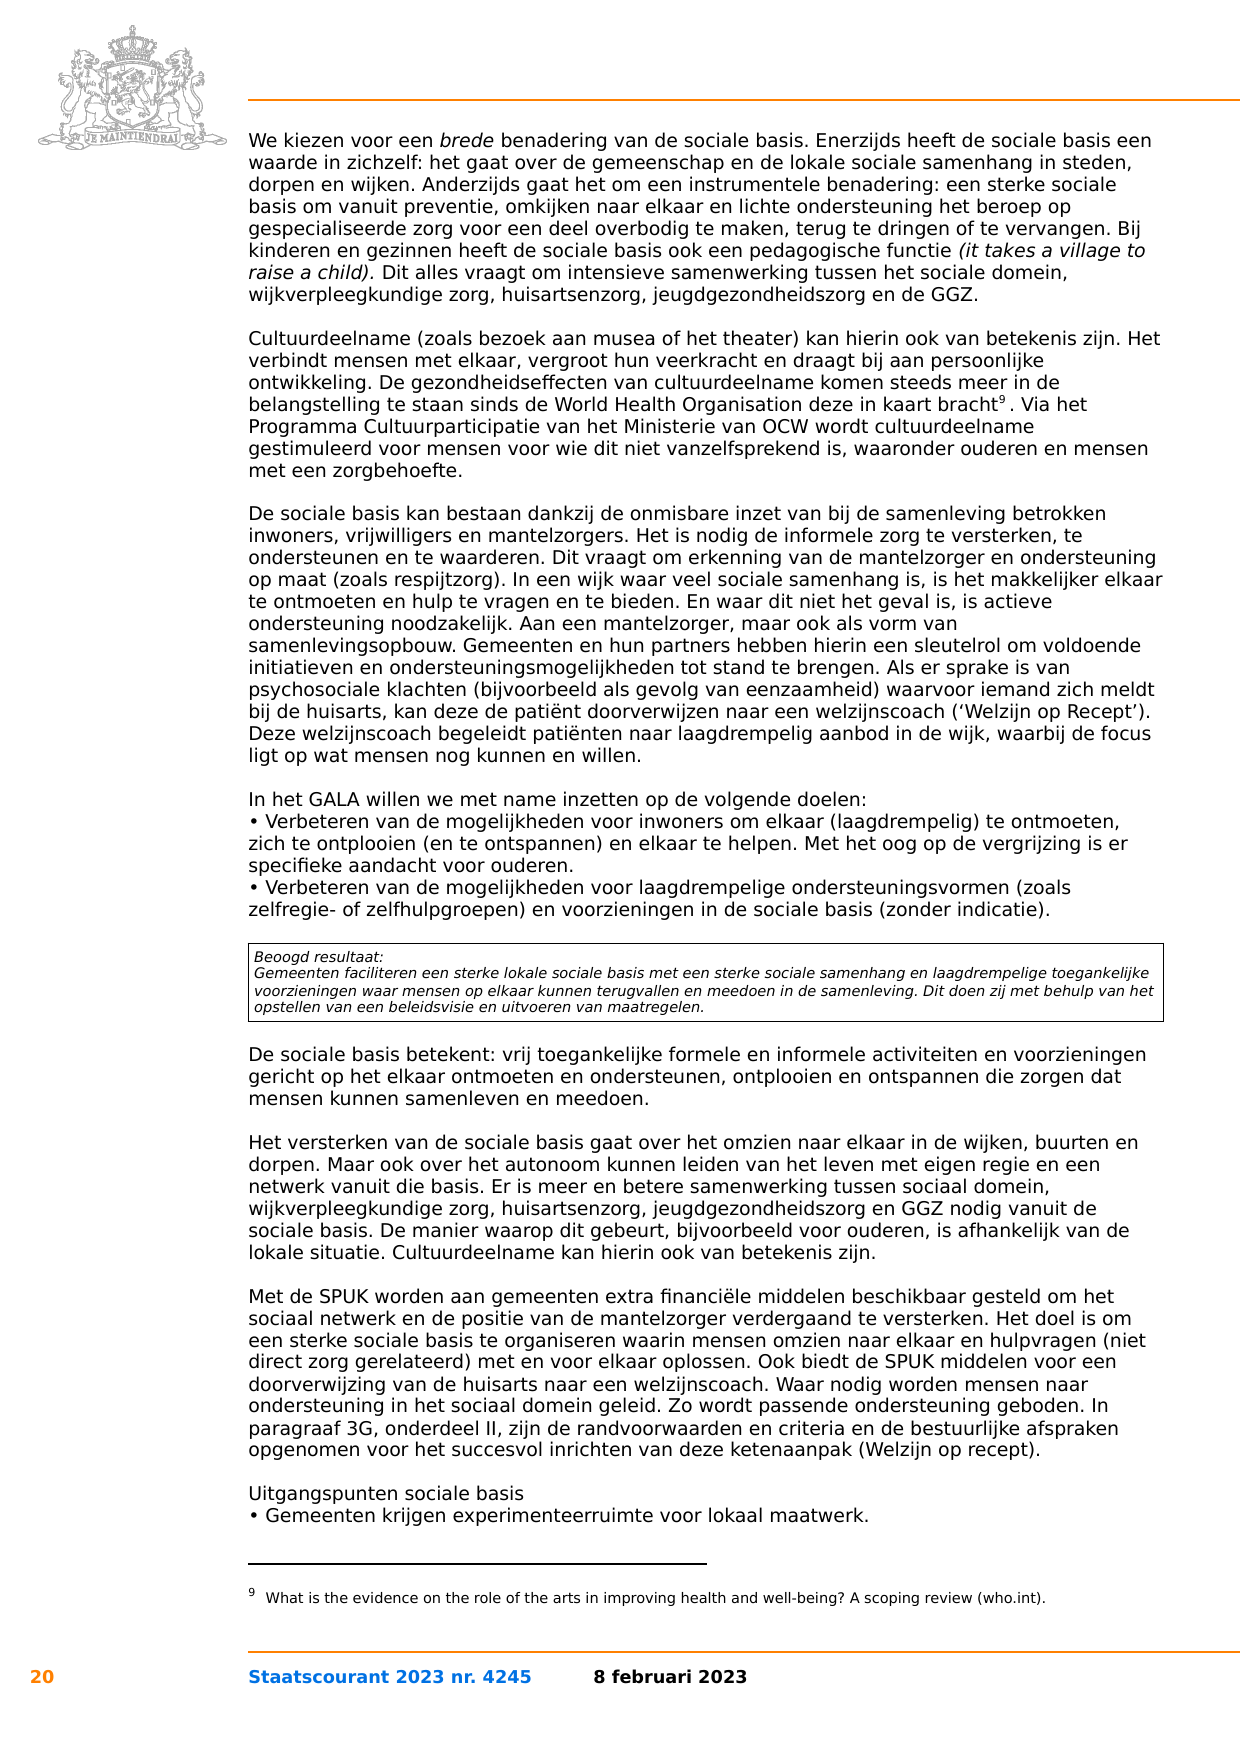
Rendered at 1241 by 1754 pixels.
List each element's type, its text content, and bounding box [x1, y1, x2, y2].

text Cultuurdeelname (zoals bezoek aan musea of het theater) kan hierin ook van betekenis zijn. Het verbindt mensen met elkaar, vergroot hun veerkracht en draagt bij aan persoonlijke ontwikkeling. De gezondheidseffecten van cultuurdeelname komen steeds meer in de belangstelling te staan sinds de World Health Organisation deze in kaart bracht. Via het Programma Cultuurparticipatie van het Ministerie van OCW wordt cultuurdeelname gestimuleerd voor mensen voor wie dit niet vanzelfsprekend is, waaronder ouderen en mensen met een zorgbehoefte. [248, 328, 1163, 481]
subtitle Uitgangspunten sociale basis [248, 1483, 1163, 1505]
text Het versterken van de sociale basis gaat over het omzien naar elkaar in de wijken, buurten en dorpen. Maar ook over het autonoom kunnen leiden van het leven met eigen regie en een netwerk vanuit die basis. Er is meer en betere samenwerking tussen sociaal domein, wijkverpleegkundige zorg, huisartsenzorg, jeugdgezondheidszorg en GGZ nodig vanuit de sociale basis. De manier waarop dit gebeurt, bijvoorbeeld voor ouderen, is afhankelijk van de lokale situatie. Cultuurdeelname kan hierin ook van betekenis zijn. [248, 1132, 1163, 1264]
text In het GALA willen we met name inzetten op de volgende doelen: [248, 789, 1163, 811]
text • Verbeteren van de mogelijkheden voor inwoners om elkaar (laagdrempelig) te ontmoeten, zich te ontplooien (en te ontspannen) en elkaar te helpen. Met het oog op de vergrijzing is er specifieke aandacht voor ouderen. [248, 811, 1163, 877]
picture [38, 25, 227, 150]
text What is the evidence on the role of the arts in improving health and well-being? A scoping review (who.int). [248, 1586, 1163, 1608]
text De sociale basis betekent: vrij toegankelijke formele en informele activiteiten en voorzieningen gericht op het elkaar ontmoeten en ondersteunen, ontplooien en ontspannen die zorgen dat mensen kunnen samenleven en meedoen. [248, 1044, 1163, 1110]
text We kiezen voor een brede benadering van de sociale basis. Enerzijds heeft de sociale basis een waarde in zichzelf: het gaat over de gemeenschap en de lokale sociale samenhang in steden, dorpen en wijken. Anderzijds gaat het om een instrumentele benadering: een sterke sociale basis om vanuit preventie, omkijken naar elkaar en lichte ondersteuning het beroep op gespecialiseerde zorg voor een deel overbodig te maken, terug te dringen of te vervangen. Bij kinderen en gezinnen heeft de sociale basis ook een pedagogische functie (it takes a village to raise a child). Dit alles vraagt om intensieve samenwerking tussen het sociale domein, wijkverpleegkundige zorg, huisartsenzorg, jeugdgezondheidszorg en de GGZ. [248, 130, 1163, 306]
table_header Beoogd resultaat: Gemeenten faciliteren een sterke lokale sociale basis met een sterke sociale samenhang en laagdrempelige toegankelijke voorzieningen waar mensen op elkaar kunnen terugvallen en meedoen in de samenleving. Dit doen zij met behulp van het opstellen van een beleidsvisie en uitvoeren van maatregelen. [249, 944, 1163, 1021]
text Met de SPUK worden aan gemeenten extra financiële middelen beschikbaar gesteld om het sociaal netwerk en de positie van de mantelzorger verdergaand te versterken. Het doel is om een sterke sociale basis te organiseren waarin mensen omzien naar elkaar en hulpvragen (niet direct zorg gerelateerd) met en voor elkaar oplossen. Ook biedt de SPUK middelen voor een doorverwijzing van de huisarts naar een welzijnscoach. Waar nodig worden mensen naar ondersteuning in het sociaal domein geleid. Zo wordt passende ondersteuning geboden. In paragraaf 3G, onderdeel II, zijn de randvoorwaarden en criteria en de bestuurlijke afspraken opgenomen voor het succesvol inrichten van deze ketenaanpak (Welzijn op recept). [248, 1286, 1163, 1461]
text • Gemeenten krijgen experimenteerruimte voor lokaal maatwerk. [248, 1505, 1163, 1527]
text • Verbeteren van de mogelijkheden voor laagdrempelige ondersteuningsvormen (zoals zelfregie- of zelfhulpgroepen) en voorzieningen in de sociale basis (zonder indicatie). [248, 877, 1163, 921]
text De sociale basis kan bestaan dankzij de onmisbare inzet van bij de samenleving betrokken inwoners, vrijwilligers en mantelzorgers. Het is nodig de informele zorg te versterken, te ondersteunen en te waarderen. Dit vraagt om erkenning van de mantelzorger en ondersteuning op maat (zoals respijtzorg). In een wijk waar veel sociale samenhang is, is het makkelijker elkaar te ontmoeten en hulp te vragen en te bieden. En waar dit niet het geval is, is actieve ondersteuning noodzakelijk. Aan een mantelzorger, maar ook als vorm van samenlevingsopbouw. Gemeenten en hun partners hebben hierin een sleutelrol om voldoende initiatieven en ondersteuningsmogelijkheden tot stand te brengen. Als er sprake is van psychosociale klachten (bijvoorbeeld als gevolg van eenzaamheid) waarvoor iemand zich meldt bij de huisarts, kan deze de patiënt doorverwijzen naar een welzijnscoach (‘Welzijn op Recept’). Deze welzijnscoach begeleidt patiënten naar laagdrempelig aanbod in de wijk, waarbij de focus ligt op wat mensen nog kunnen en willen. [248, 503, 1163, 767]
